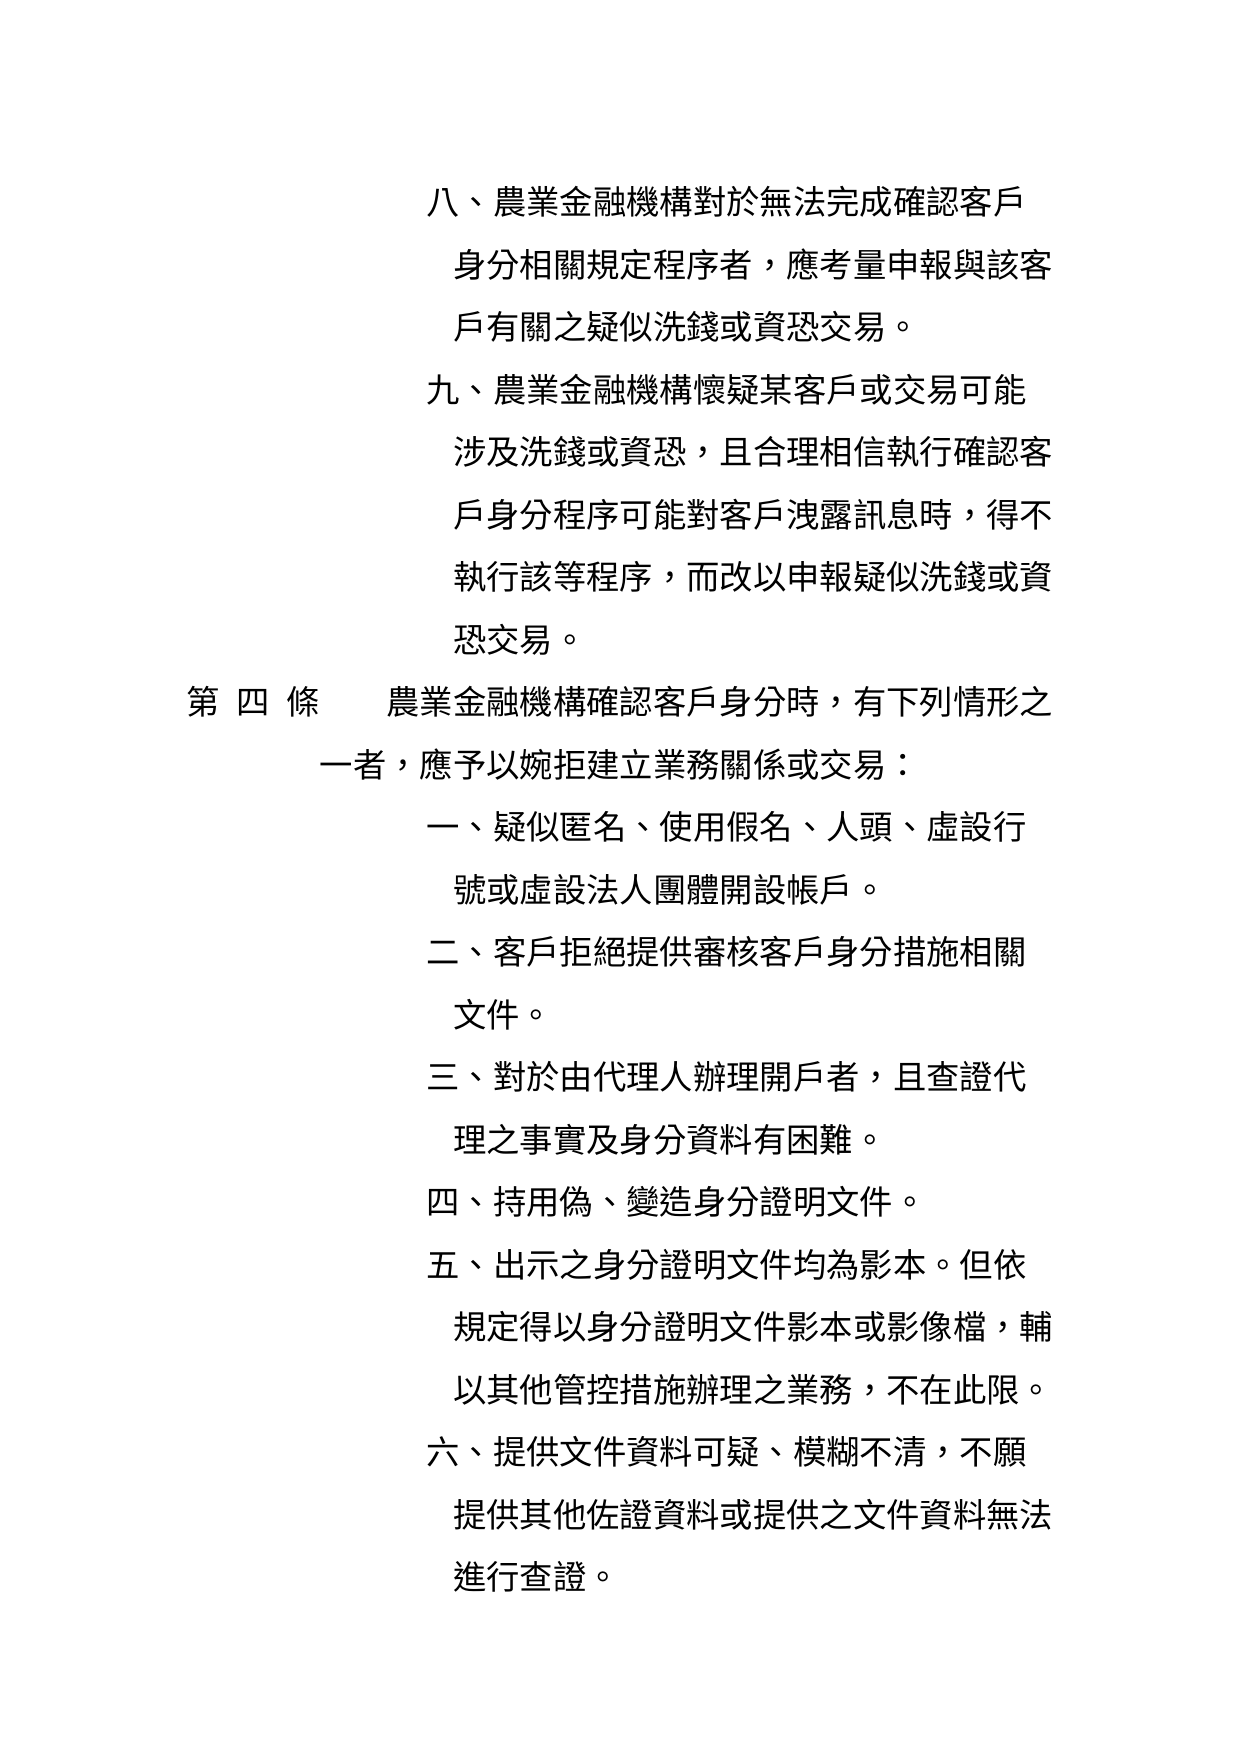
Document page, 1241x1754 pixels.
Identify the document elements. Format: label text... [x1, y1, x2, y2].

text 六、提供文件資料可疑、模糊不清，不願提供其他佐證資料或提供之文件資料無法進行查證。 [186, 1408, 1056, 1596]
text 五、出示之身分證明文件均為影本。但依規定得以身分證明文件影本或影像檔，輔以其他管控措施辦理之業務，不在此限。 [186, 1221, 1056, 1408]
text 二、客戶拒絕提供審核客戶身分措施相關文件。 [186, 908, 1056, 1033]
text 一、疑似匿名、使用假名、人頭、虛設行號或虛設法人團體開設帳戶。 [186, 783, 1056, 908]
text 三、對於由代理人辦理開戶者，且查證代理之事實及身分資料有困難。 [186, 1033, 1056, 1158]
text 九、農業金融機構懷疑某客戶或交易可能涉及洗錢或資恐，且合理相信執行確認客戶身分程序可能對客戶洩露訊息時，得不執行該等程序，而改以申報疑似洗錢或資恐交易。 [186, 346, 1056, 658]
text 八、農業金融機構對於無法完成確認客戶身分相關規定程序者，應考量申報與該客戶有關之疑似洗錢或資恐交易。 [186, 158, 1056, 346]
text 第 四 條 農業金融機構確認客戶身分時，有下列情形之一者，應予以婉拒建立業務關係或交易： [186, 658, 1056, 783]
text 四、持用偽、變造身分證明文件。 [186, 1158, 1056, 1221]
